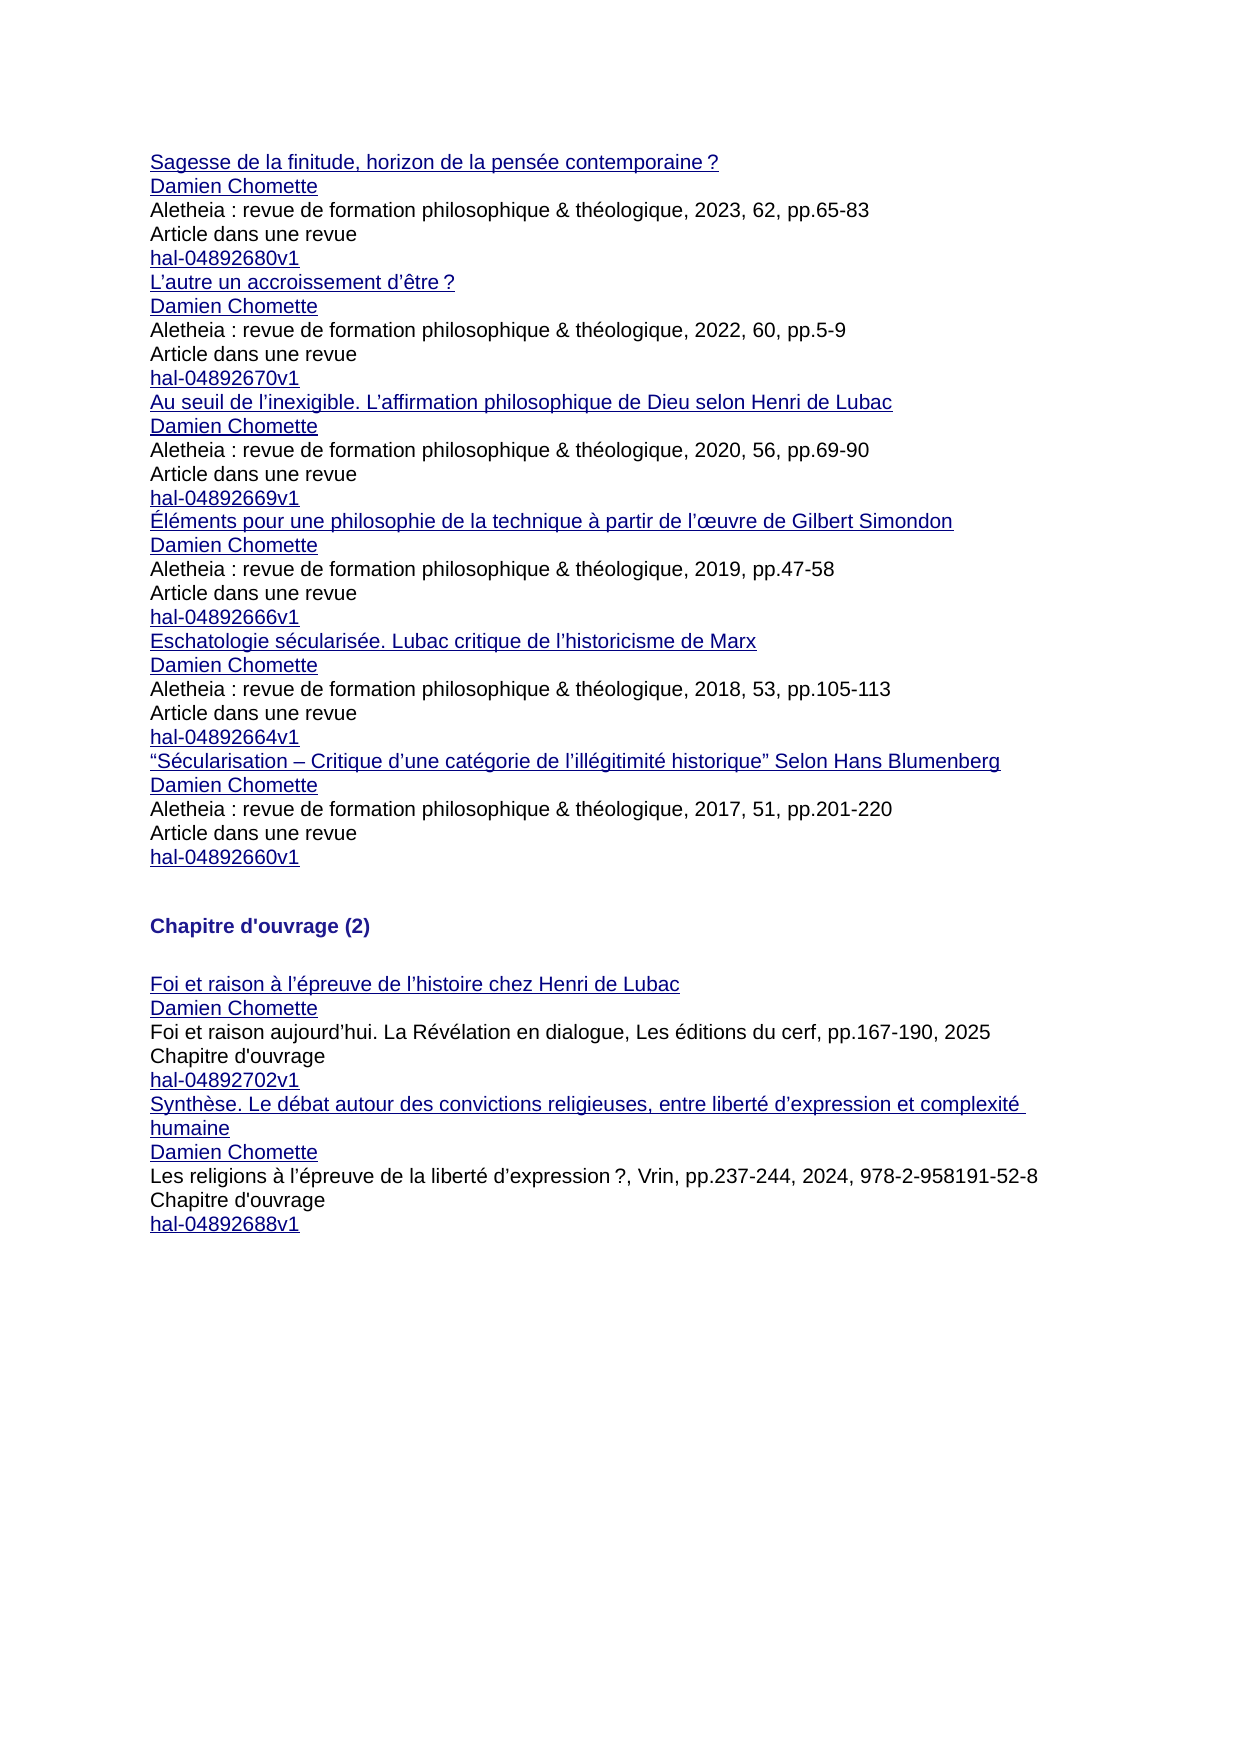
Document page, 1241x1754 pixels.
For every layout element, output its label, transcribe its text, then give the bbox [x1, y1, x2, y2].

subtitle Chapitre d'ouvrage (2) [150, 913, 1090, 937]
table_cell Eschatologie sécularisée. Lubac critique de l’historicisme de Marx Damien Chomette Aletheia : revue de formation philosophique & théologique, 2018, 53, pp.105-113 Article dans une revue hal-04892664v1 [150, 629, 1090, 749]
table_cell Éléments pour une philosophie de la technique à partir de l’œuvre de Gilbert Simondon Damien Chomette Aletheia : revue de formation philosophique & théologique, 2019, pp.47-58 Article dans une revue hal-04892666v1 [150, 509, 1090, 629]
table_cell L’autre un accroissement d’être ? Damien Chomette Aletheia : revue de formation philosophique & théologique, 2022, 60, pp.5-9 Article dans une revue hal-04892670v1 [150, 270, 1090, 389]
table_cell Au seuil de l’inexigible. L’affirmation philosophique de Dieu selon Henri de Lubac Damien Chomette Aletheia : revue de formation philosophique & théologique, 2020, 56, pp.69-90 Article dans une revue hal-04892669v1 [150, 390, 1090, 509]
table_header Foi et raison à l’épreuve de l’histoire chez Henri de Lubac Damien Chomette Foi et raison aujourd’hui. La Révélation en dialogue, Les éditions du cerf, pp.167-190, 2025 Chapitre d'ouvrage hal-04892702v1 [150, 972, 1090, 1092]
table_cell Synthèse. Le débat autour des convictions religieuses, entre liberté d’expression et complexité humaine Damien Chomette Les religions à l’épreuve de la liberté d’expression ?, Vrin, pp.237-244, 2024, 978-2-958191-52-8 Chapitre d'ouvrage hal-04892688v1 [150, 1092, 1090, 1235]
table_cell Sagesse de la finitude, horizon de la pensée contemporaine ? Damien Chomette Aletheia : revue de formation philosophique & théologique, 2023, 62, pp.65-83 Article dans une revue hal-04892680v1 [150, 150, 1090, 270]
table_cell “Sécularisation – Critique d’une catégorie de l’illégitimité historique” Selon Hans Blumenberg Damien Chomette Aletheia : revue de formation philosophique & théologique, 2017, 51, pp.201-220 Article dans une revue hal-04892660v1 [150, 749, 1090, 869]
